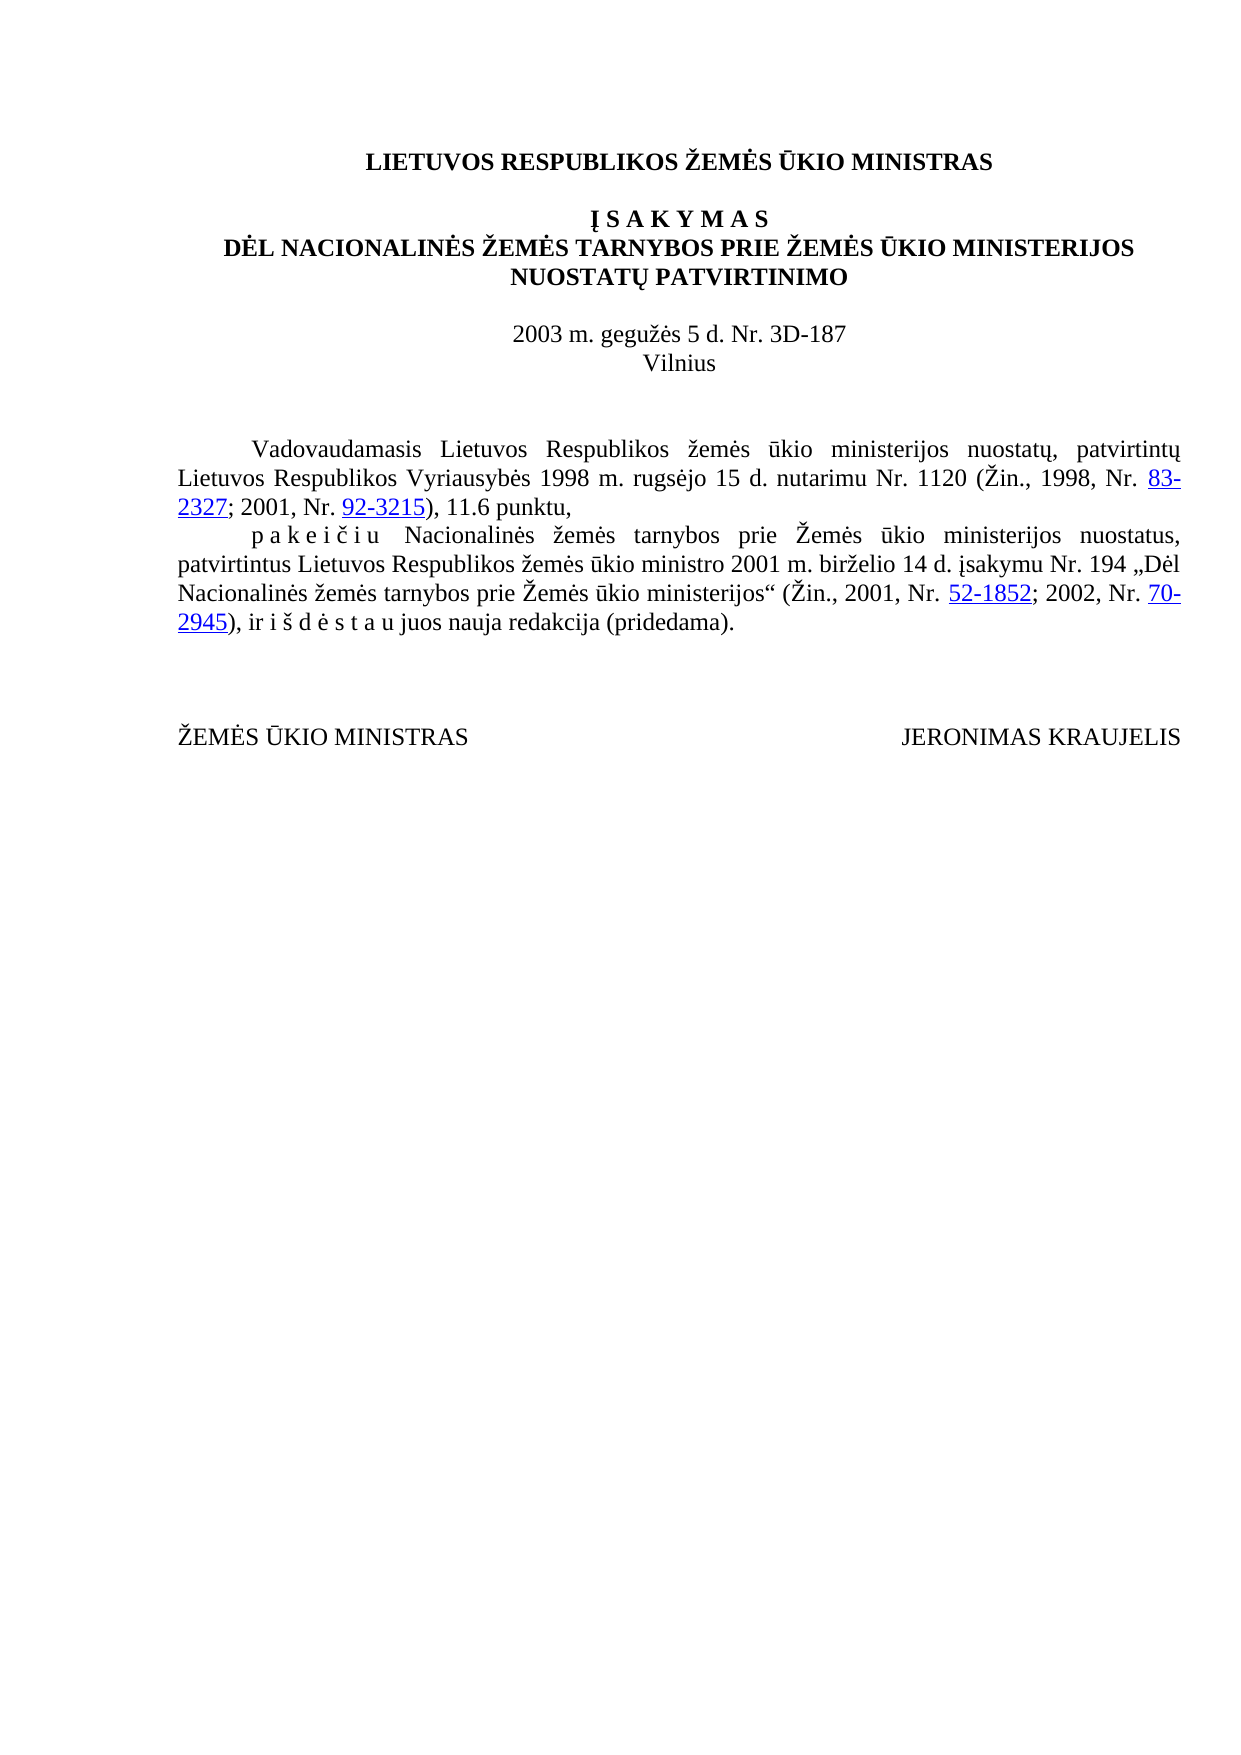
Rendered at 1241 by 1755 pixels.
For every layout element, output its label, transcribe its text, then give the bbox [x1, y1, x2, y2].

text Vadovaudamasis Lietuvos Respublikos žemės ūkio ministerijos nuostatų, patvirtintų Lietuvos Respublikos Vyriausybės 1998 m. rugsėjo 15 d. nutarimu Nr. 1120 (Žin., 1998, Nr. 83-2327; 2001, Nr. 92-3215), 11.6 punktu, [177, 434, 1181, 521]
text DĖL NACIONALINĖS ŽEMĖS TARNYBOS PRIE ŽEMĖS ŪKIO MINISTERIJOS NUOSTATŲ PATVIRTINIMO [177, 233, 1181, 291]
text Į S A K Y M A S [177, 204, 1181, 233]
text LIETUVOS RESPUBLIKOS ŽEMĖS ŪKIO MINISTRAS [177, 147, 1181, 176]
text ŽEMĖS ŪKIO MINISTRAS JERONIMAS KRAUJELIS [177, 722, 1181, 751]
text Vilnius [177, 348, 1181, 377]
text pakeičiu Nacionalinės žemės tarnybos prie Žemės ūkio ministerijos nuostatus, patvirtintus Lietuvos Respublikos žemės ūkio ministro 2001 m. birželio 14 d. įsakymu Nr. 194 „Dėl Nacionalinės žemės tarnybos prie Žemės ūkio ministerijos“ (Žin., 2001, Nr. 52-1852; 2002, Nr. 70-2945), ir išdėstau juos nauja redakcija (pridedama). [177, 521, 1181, 636]
text 2003 m. gegužės 5 d. Nr. 3D-187 [177, 319, 1181, 348]
